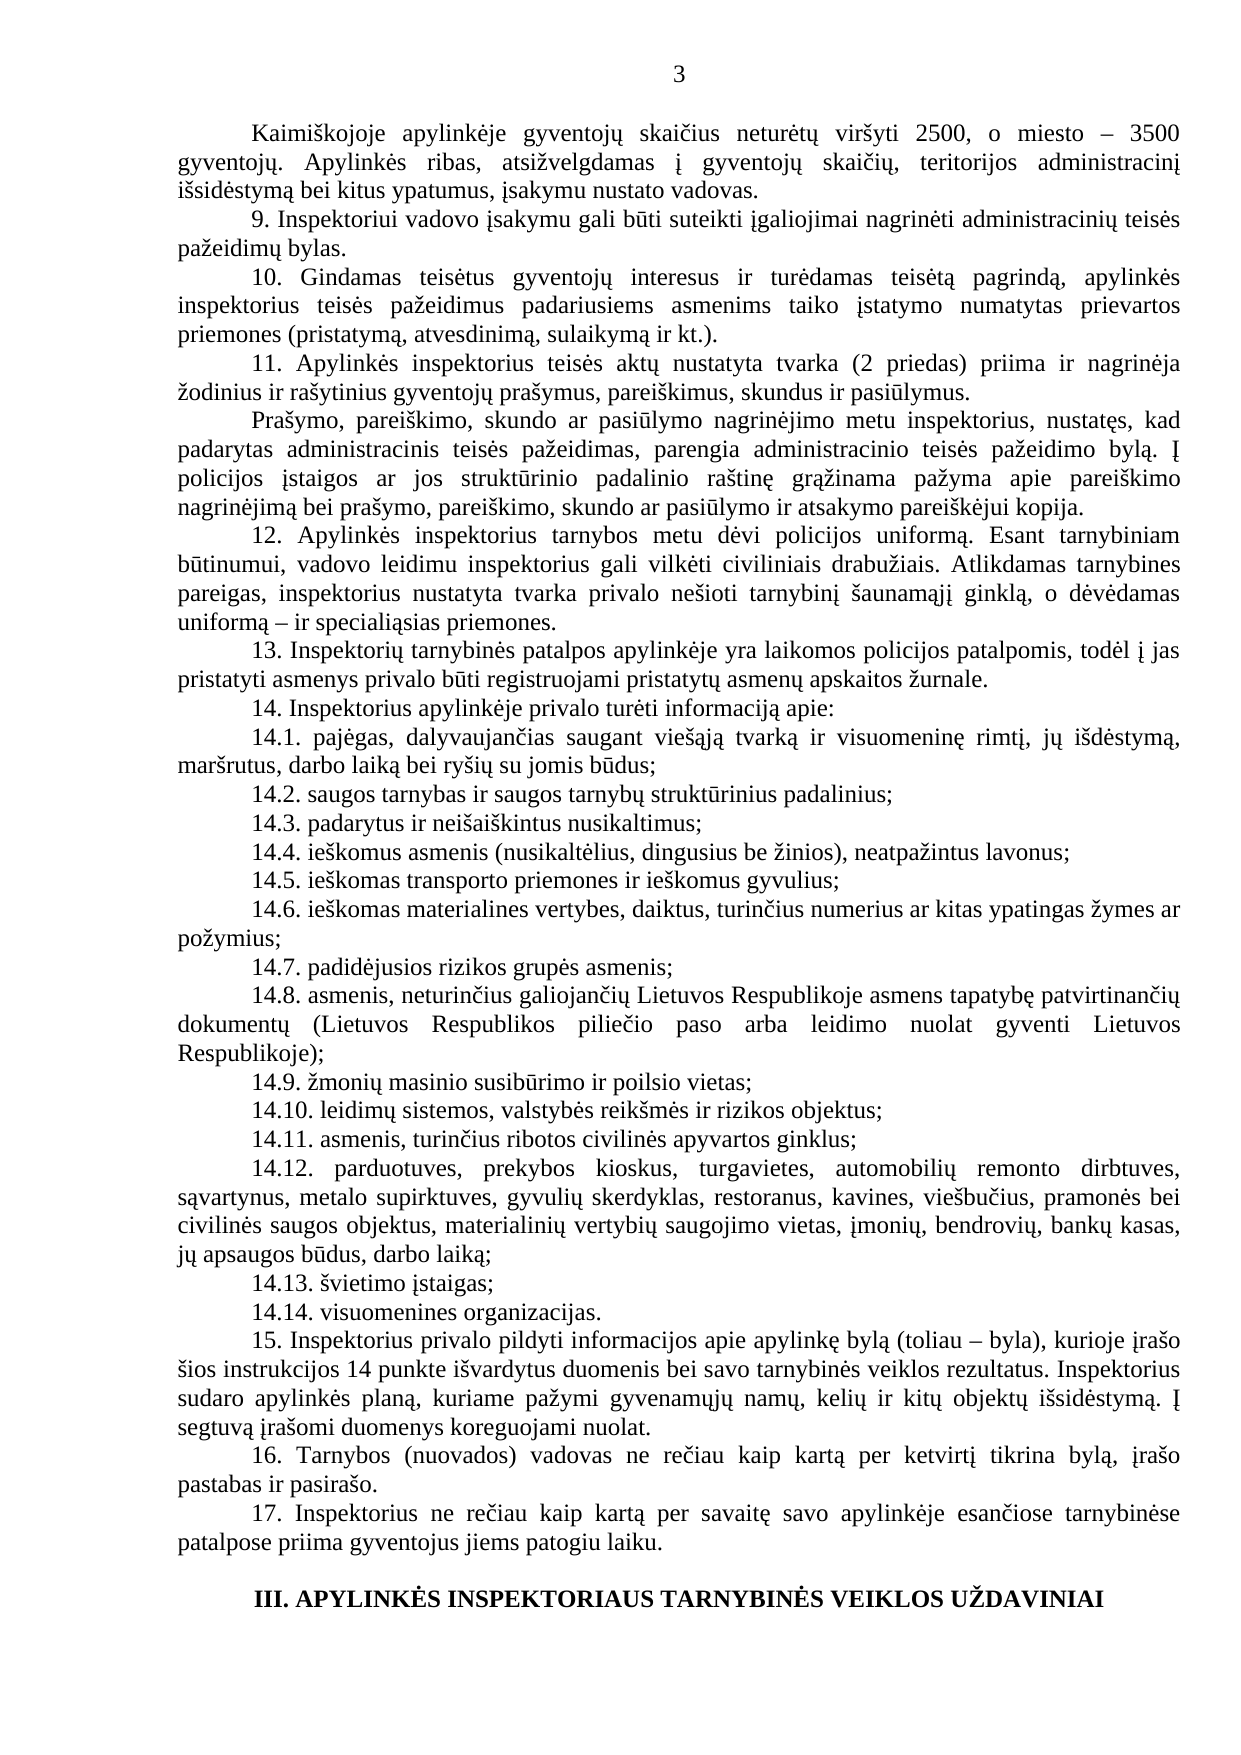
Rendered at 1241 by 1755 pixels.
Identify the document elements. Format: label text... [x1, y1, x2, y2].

text 9. Inspektoriui vadovo įsakymu gali būti suteikti įgaliojimai nagrinėti administracinių teisės pažeidimų bylas. [177, 204, 1181, 262]
text 14.6. ieškomas materialines vertybes, daiktus, turinčius numerius ar kitas ypatingas žymes ar požymius; [177, 894, 1181, 952]
text 10. Gindamas teisėtus gyventojų interesus ir turėdamas teisėtą pagrindą, apylinkės inspektorius teisės pažeidimus padariusiems asmenims taiko įstatymo numatytas prievartos priemones (pristatymą, atvesdinimą, sulaikymą ir kt.). [177, 262, 1181, 348]
text 14.8. asmenis, neturinčius galiojančių Lietuvos Respublikoje asmens tapatybę patvirtinančių dokumentų (Lietuvos Respublikos piliečio paso arba leidimo nuolat gyventi Lietuvos Respublikoje); [177, 981, 1181, 1067]
text 13. Inspektorių tarnybinės patalpos apylinkėje yra laikomos policijos patalpomis, todėl į jas pristatyti asmenys privalo būti registruojami pristatytų asmenų apskaitos žurnale. [177, 636, 1181, 693]
text III. APYLINKĖS INSPEKTORIAUS TARNYBINĖS VEIKLOS UŽDAVINIAI [177, 1584, 1181, 1613]
text 14. Inspektorius apylinkėje privalo turėti informaciją apie: [177, 693, 1181, 722]
text Kaimiškojoje apylinkėje gyventojų skaičius neturėtų viršyti 2500, o miesto – 3500 gyventojų. Apylinkės ribas, atsižvelgdamas į gyventojų skaičių, teritorijos administracinį išsidėstymą bei kitus ypatumus, įsakymu nustato vadovas. [177, 118, 1181, 204]
text 14.12. parduotuves, prekybos kioskus, turgavietes, automobilių remonto dirbtuves, sąvartynus, metalo supirktuves, gyvulių skerdyklas, restoranus, kavines, viešbučius, pramonės bei civilinės saugos objektus, materialinių vertybių saugojimo vietas, įmonių, bendrovių, bankų kasas, jų apsaugos būdus, darbo laiką; [177, 1153, 1181, 1268]
text 14.3. padarytus ir neišaiškintus nusikaltimus; [177, 808, 1181, 837]
text 11. Apylinkės inspektorius teisės aktų nustatyta tvarka (2 priedas) priima ir nagrinėja žodinius ir rašytinius gyventojų prašymus, pareiškimus, skundus ir pasiūlymus. [177, 348, 1181, 406]
text 14.9. žmonių masinio susibūrimo ir poilsio vietas; [177, 1067, 1181, 1096]
text 15. Inspektorius privalo pildyti informacijos apie apylinkę bylą (toliau – byla), kurioje įrašo šios instrukcijos 14 punkte išvardytus duomenis bei savo tarnybinės veiklos rezultatus. Inspektorius sudaro apylinkės planą, kuriame pažymi gyvenamųjų namų, kelių ir kitų objektų išsidėstymą. Į segtuvą įrašomi duomenys koreguojami nuolat. [177, 1326, 1181, 1441]
text 17. Inspektorius ne rečiau kaip kartą per savaitę savo apylinkėje esančiose tarnybinėse patalpose priima gyventojus jiems patogiu laiku. [177, 1498, 1181, 1556]
text 14.1. pajėgas, dalyvaujančias saugant viešąją tvarką ir visuomeninę rimtį, jų išdėstymą, maršrutus, darbo laiką bei ryšių su jomis būdus; [177, 722, 1181, 779]
text Prašymo, pareiškimo, skundo ar pasiūlymo nagrinėjimo metu inspektorius, nustatęs, kad padarytas administracinis teisės pažeidimas, parengia administracinio teisės pažeidimo bylą. Į policijos įstaigos ar jos struktūrinio padalinio raštinę grąžinama pažyma apie pareiškimo nagrinėjimą bei prašymo, pareiškimo, skundo ar pasiūlymo ir atsakymo pareiškėjui kopija. [177, 406, 1181, 521]
text 14.7. padidėjusios rizikos grupės asmenis; [177, 952, 1181, 981]
text 16. Tarnybos (nuovados) vadovas ne rečiau kaip kartą per ketvirtį tikrina bylą, įrašo pastabas ir pasirašo. [177, 1441, 1181, 1498]
text 14.13. švietimo įstaigas; [177, 1268, 1181, 1297]
text 14.5. ieškomas transporto priemones ir ieškomus gyvulius; [177, 866, 1181, 894]
text 14.4. ieškomus asmenis (nusikaltėlius, dingusius be žinios), neatpažintus lavonus; [177, 837, 1181, 866]
text 12. Apylinkės inspektorius tarnybos metu dėvi policijos uniformą. Esant tarnybiniam būtinumui, vadovo leidimu inspektorius gali vilkėti civiliniais drabužiais. Atlikdamas tarnybines pareigas, inspektorius nustatyta tvarka privalo nešioti tarnybinį šaunamąjį ginklą, o dėvėdamas uniformą – ir specialiąsias priemones. [177, 521, 1181, 636]
text 14.2. saugos tarnybas ir saugos tarnybų struktūrinius padalinius; [177, 779, 1181, 808]
text 14.10. leidimų sistemos, valstybės reikšmės ir rizikos objektus; [177, 1096, 1181, 1124]
text 14.11. asmenis, turinčius ribotos civilinės apyvartos ginklus; [177, 1124, 1181, 1153]
text 14.14. visuomenines organizacijas. [177, 1297, 1181, 1326]
